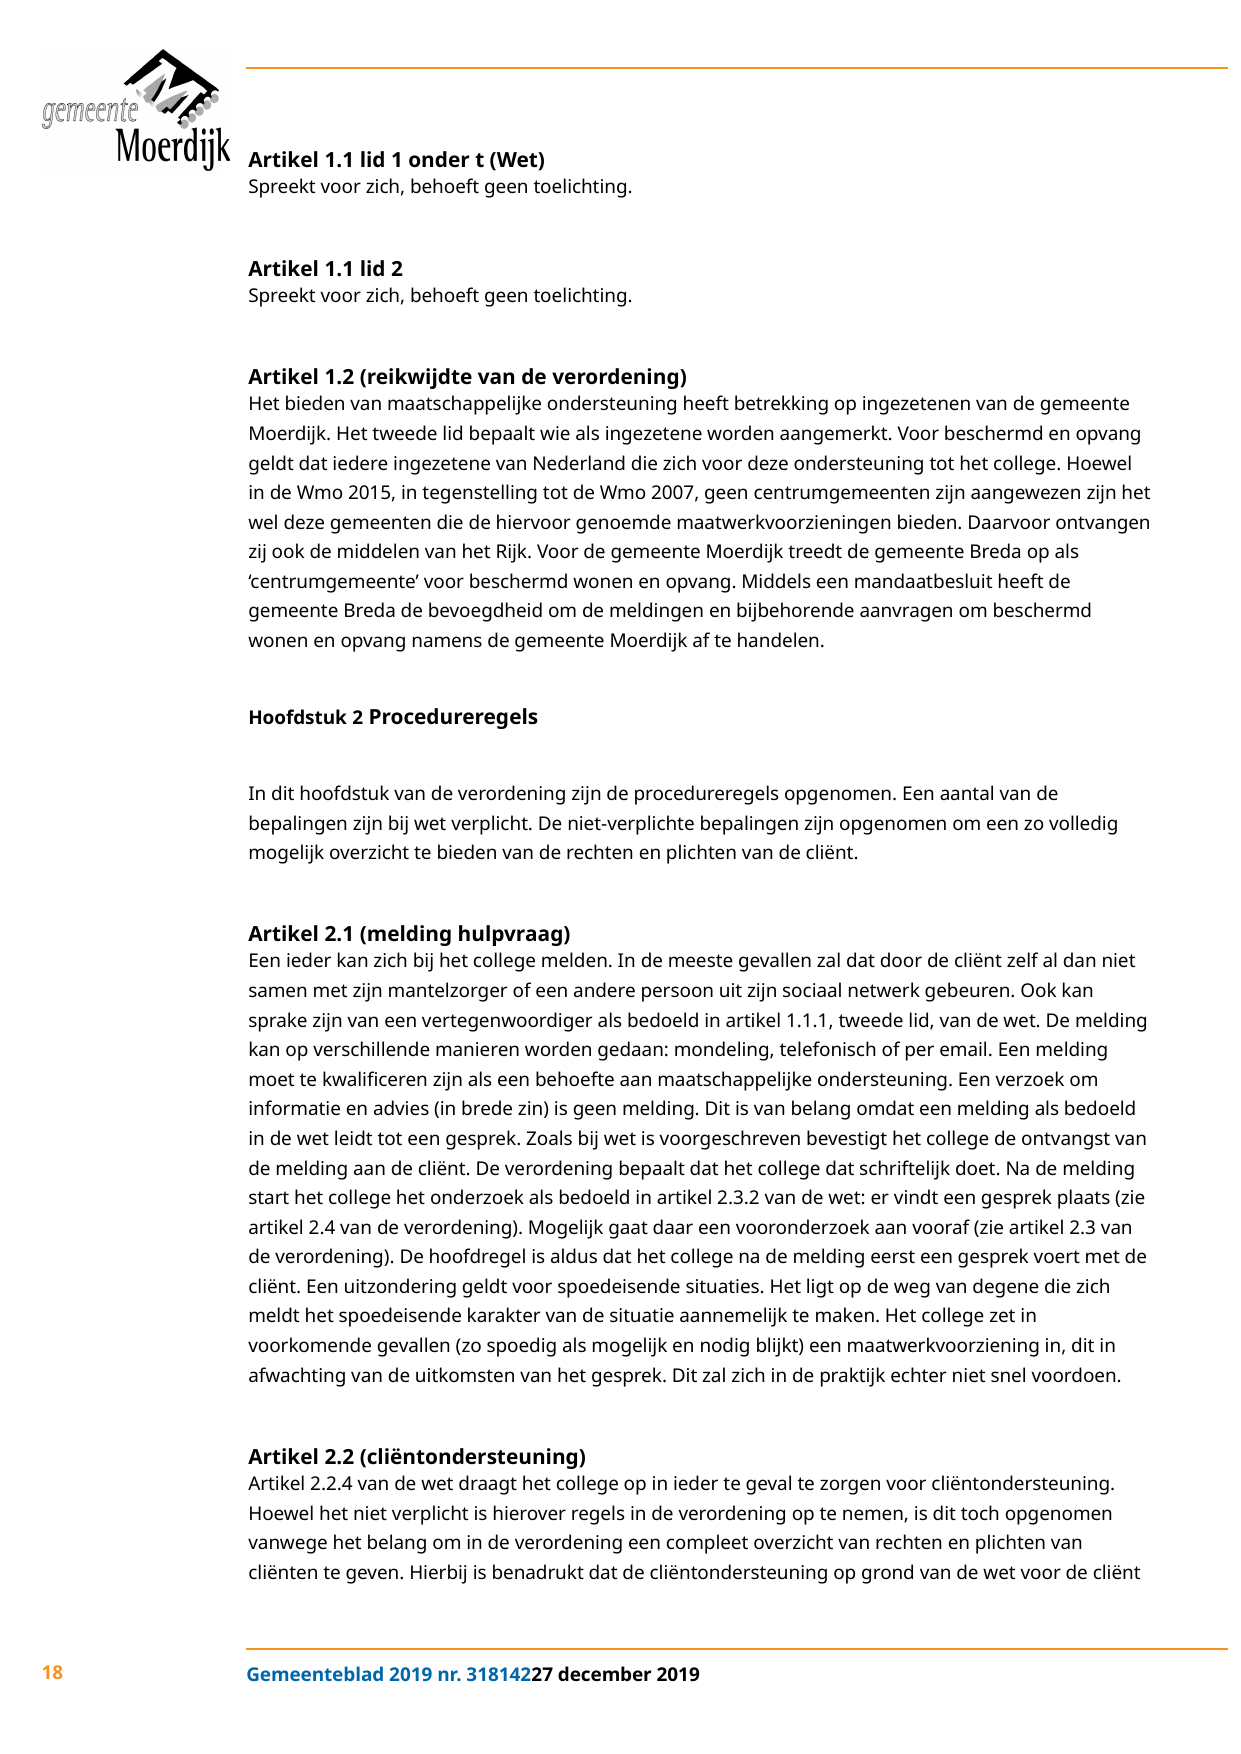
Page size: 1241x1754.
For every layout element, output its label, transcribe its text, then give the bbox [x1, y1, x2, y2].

text Spreekt voor zich, behoeft geen toelichting. [248, 174, 1152, 199]
text Een ieder kan zich bij het college melden. In de meeste gevallen zal dat door de cliënt zelf al dan niet samen met zijn mantelzorger of een andere persoon uit zijn sociaal netwerk gebeuren. Ook kan sprake zijn van een vertegenwoordiger als bedoeld in artikel 1.1.1, tweede lid, van de wet. De melding kan op verschillende manieren worden gedaan: mondeling, telefonisch of per email. Een melding moet te kwalificeren zijn als een behoefte aan maatschappelijke ondersteuning. Een verzoek om informatie en advies (in brede zin) is geen melding. Dit is van belang omdat een melding als bedoeld in de wet leidt tot een gesprek. Zoals bij wet is voorgeschreven bevestigt het college de ontvangst van de melding aan de cliënt. De verordening bepaalt dat het college dat schriftelijk doet. Na de melding start het college het onderzoek als bedoeld in artikel 2.3.2 van de wet: er vindt een gesprek plaats (zie artikel 2.4 van de verordening). Mogelijk gaat daar een vooronderzoek aan vooraf (zie artikel 2.3 van de verordening). De hoofdregel is aldus dat het college na de melding eerst een gesprek voert met de cliënt. Een uitzondering geldt voor spoedeisende situaties. Het ligt op de weg van degene die zich meldt het spoedeisende karakter van de situatie aannemelijk te maken. Het college zet in voorkomende gevallen (zo spoedig als mogelijk en nodig blijkt) een maatwerkvoorziening in, dit in afwachting van de uitkomsten van het gesprek. Dit zal zich in de praktijk echter niet snel voordoen. [248, 948, 1152, 1388]
text Spreekt voor zich, behoeft geen toelichting. [248, 282, 1152, 308]
text Artikel 1.1 lid 1 onder t (Wet) [248, 145, 1152, 174]
text Het bieden van maatschappelijke ondersteuning heeft betrekking op ingezetenen van de gemeente Moerdijk. Het tweede lid bepaalt wie als ingezetene worden aangemerkt. Voor beschermd en opvang geldt dat iedere ingezetene van Nederland die zich voor deze ondersteuning tot het college. Hoewel in de Wmo 2015, in tegenstelling tot de Wmo 2007, geen centrumgemeenten zijn aangewezen zijn het wel deze gemeenten die de hiervoor genoemde maatwerkvoorzieningen bieden. Daarvoor ontvangen zij ook de middelen van het Rijk. Voor de gemeente Moerdijk treedt de gemeente Breda op als ‘centrumgemeente’ voor beschermd wonen en opvang. Middels een mandaatbesluit heeft de gemeente Breda de bevoegdheid om de meldingen en bijbehorende aanvragen om beschermd wonen en opvang namens de gemeente Moerdijk af te handelen. [248, 391, 1152, 653]
text Artikel 1.2 (reikwijdte van de verordening) [248, 362, 1152, 391]
picture [41, 47, 231, 172]
text Artikel 1.1 lid 2 [248, 254, 1152, 282]
text In dit hoofdstuk van de verordening zijn de procedureregels opgenomen. Een aantal van de bepalingen zijn bij wet verplicht. De niet-verplichte bepalingen zijn opgenomen om een zo volledig mogelijk overzicht te bieden van de rechten en plichten van de cliënt. [248, 780, 1152, 865]
text Artikel 2.1 (melding hulpvraag) [248, 919, 1152, 948]
text Artikel 2.2.4 van de wet draagt het college op in ieder te geval te zorgen voor cliëntondersteuning. Hoewel het niet verplicht is hierover regels in de verordening op te nemen, is dit toch opgenomen vanwege het belang om in de verordening een compleet overzicht van rechten en plichten van cliënten te geven. Hierbij is benadrukt dat de cliëntondersteuning op grond van de wet voor de cliënt [248, 1470, 1152, 1585]
text Hoofdstuk 2 Procedureregels [248, 702, 1152, 731]
text Artikel 2.2 (cliëntondersteuning) [248, 1442, 1152, 1470]
